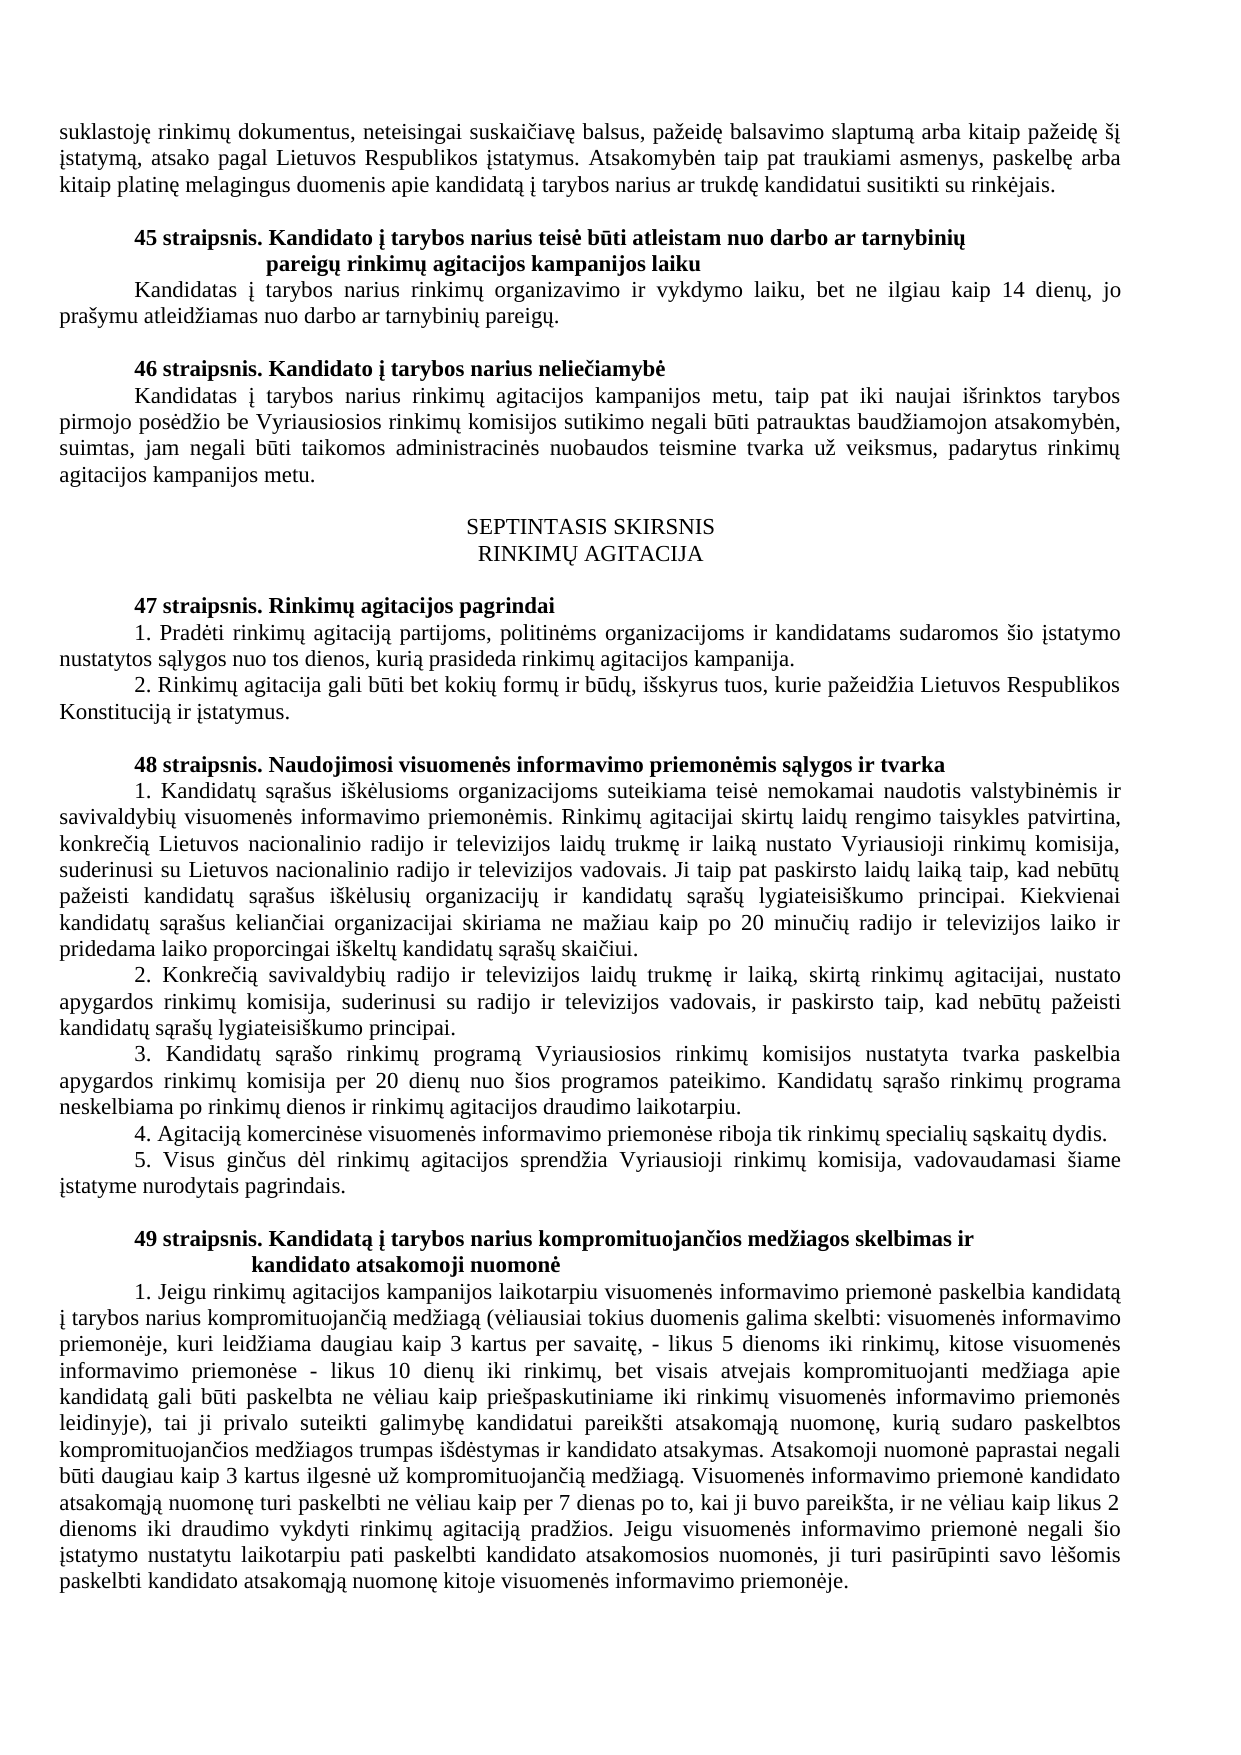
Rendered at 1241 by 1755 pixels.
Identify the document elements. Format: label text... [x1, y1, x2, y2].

text 45 straipsnis. Kandidato į tarybos narius teisė būti atleistam nuo darbo ar tarnybinių [134, 223, 1122, 250]
text 3. Kandidatų sąrašo rinkimų programą Vyriausiosios rinkimų komisijos nustatyta tvarka paskelbia apygardos rinkimų komisija per 20 dienų nuo šios programos pateikimo. Kandidatų sąrašo rinkimų programa neskelbiama po rinkimų dienos ir rinkimų agitacijos draudimo laikotarpiu. [59, 1041, 1122, 1119]
text kandidato atsakomoji nuomonė [251, 1251, 1122, 1278]
text 2. Rinkimų agitacija gali būti bet kokių formų ir būdų, išskyrus tuos, kurie pažeidžia Lietuvos Respublikos Konstituciją ir įstatymus. [59, 672, 1122, 724]
text 2. Konkrečią savivaldybių radijo ir televizijos laidų trukmę ir laiką, skirtą rinkimų agitacijai, nustato apygardos rinkimų komisija, suderinusi su radijo ir televizijos vadovais, ir paskirsto taip, kad nebūtų pažeisti kandidatų sąrašų lygiateisiškumo principai. [59, 961, 1122, 1041]
text Kandidatas į tarybos narius rinkimų agitacijos kampanijos metu, taip pat iki naujai išrinktos tarybos pirmojo posėdžio be Vyriausiosios rinkimų komisijos sutikimo negali būti patrauktas baudžiamojon atsakomybėn, suimtas, jam negali būti taikomos administracinės nuobaudos teismine tvarka už veiksmus, padarytus rinkimų agitacijos kampanijos metu. [59, 382, 1122, 487]
text 5. Visus ginčus dėl rinkimų agitacijos sprendžia Vyriausioji rinkimų komisija, vadovaudamasi šiame įstatyme nurodytais pagrindais. [59, 1146, 1122, 1199]
text Kandidatas į tarybos narius rinkimų organizavimo ir vykdymo laiku, bet ne ilgiau kaip 14 dienų, jo prašymu atleidžiamas nuo darbo ar tarnybinių pareigų. [59, 276, 1122, 329]
text pareigų rinkimų agitacijos kampanijos laiku [266, 250, 1122, 276]
text 4. Agitaciją komercinėse visuomenės informavimo priemonėse riboja tik rinkimų specialių sąskaitų dydis. [59, 1119, 1122, 1146]
text 49 straipsnis. Kandidatą į tarybos narius kompromituojančios medžiagos skelbimas ir [134, 1225, 1122, 1251]
text 47 straipsnis. Rinkimų agitacijos pagrindai [59, 592, 1122, 619]
text 46 straipsnis. Kandidato į tarybos narius neliečiamybė [59, 355, 1122, 382]
text 1. Kandidatų sąrašus iškėlusioms organizacijoms suteikiama teisė nemokamai naudotis valstybinėmis ir savivaldybių visuomenės informavimo priemonėmis. Rinkimų agitacijai skirtų laidų rengimo taisykles patvirtina, konkrečią Lietuvos nacionalinio radijo ir televizijos laidų trukmę ir laiką nustato Vyriausioji rinkimų komisija, suderinusi su Lietuvos nacionalinio radijo ir televizijos vadovais. Ji taip pat paskirsto laidų laiką taip, kad nebūtų pažeisti kandidatų sąrašus iškėlusių organizacijų ir kandidatų sąrašų lygiateisiškumo principai. Kiekvienai kandidatų sąrašus keliančiai organizacijai skiriama ne mažiau kaip po 20 minučių radijo ir televizijos laiko ir pridedama laiko proporcingai iškeltų kandidatų sąrašų skaičiui. [59, 777, 1122, 961]
text 1. Jeigu rinkimų agitacijos kampanijos laikotarpiu visuomenės informavimo priemonė paskelbia kandidatą į tarybos narius kompromituojančią medžiagą (vėliausiai tokius duomenis galima skelbti: visuomenės informavimo priemonėje, kuri leidžiama daugiau kaip 3 kartus per savaitę, - likus 5 dienoms iki rinkimų, kitose visuomenės informavimo priemonėse - likus 10 dienų iki rinkimų, bet visais atvejais kompromituojanti medžiaga apie kandidatą gali būti paskelbta ne vėliau kaip priešpaskutiniame iki rinkimų visuomenės informavimo priemonės leidinyje), tai ji privalo suteikti galimybę kandidatui pareikšti atsakomąją nuomonę, kurią sudaro paskelbtos kompromituojančios medžiagos trumpas išdėstymas ir kandidato atsakymas. Atsakomoji nuomonė paprastai negali būti daugiau kaip 3 kartus ilgesnė už kompromituojančią medžiagą. Visuomenės informavimo priemonė kandidato atsakomąją nuomonę turi paskelbti ne vėliau kaip per 7 dienas po to, kai ji buvo pareikšta, ir ne vėliau kaip likus 2 dienoms iki draudimo vykdyti rinkimų agitaciją pradžios. Jeigu visuomenės informavimo priemonė negali šio įstatymo nustatytu laikotarpiu pati paskelbti kandidato atsakomosios nuomonės, ji turi pasirūpinti savo lėšomis paskelbti kandidato atsakomąją nuomonę kitoje visuomenės informavimo priemonėje. [59, 1278, 1122, 1594]
text 1. Pradėti rinkimų agitaciją partijoms, politinėms organizacijoms ir kandidatams sudaromos šio įstatymo nustatytos sąlygos nuo tos dienos, kurią prasideda rinkimų agitacijos kampanija. [59, 619, 1122, 672]
text 48 straipsnis. Naudojimosi visuomenės informavimo priemonėmis sąlygos ir tvarka [134, 751, 1122, 777]
text RINKIMŲ AGITACIJA [59, 540, 1122, 566]
text SEPTINTASIS SKIRSNIS [59, 513, 1122, 540]
text suklastoję rinkimų dokumentus, neteisingai suskaičiavę balsus, pažeidę balsavimo slaptumą arba kitaip pažeidę šį įstatymą, atsako pagal Lietuvos Respublikos įstatymus. Atsakomybėn taip pat traukiami asmenys, paskelbę arba kitaip platinę melagingus duomenis apie kandidatą į tarybos narius ar trukdę kandidatui susitikti su rinkėjais. [59, 118, 1122, 197]
